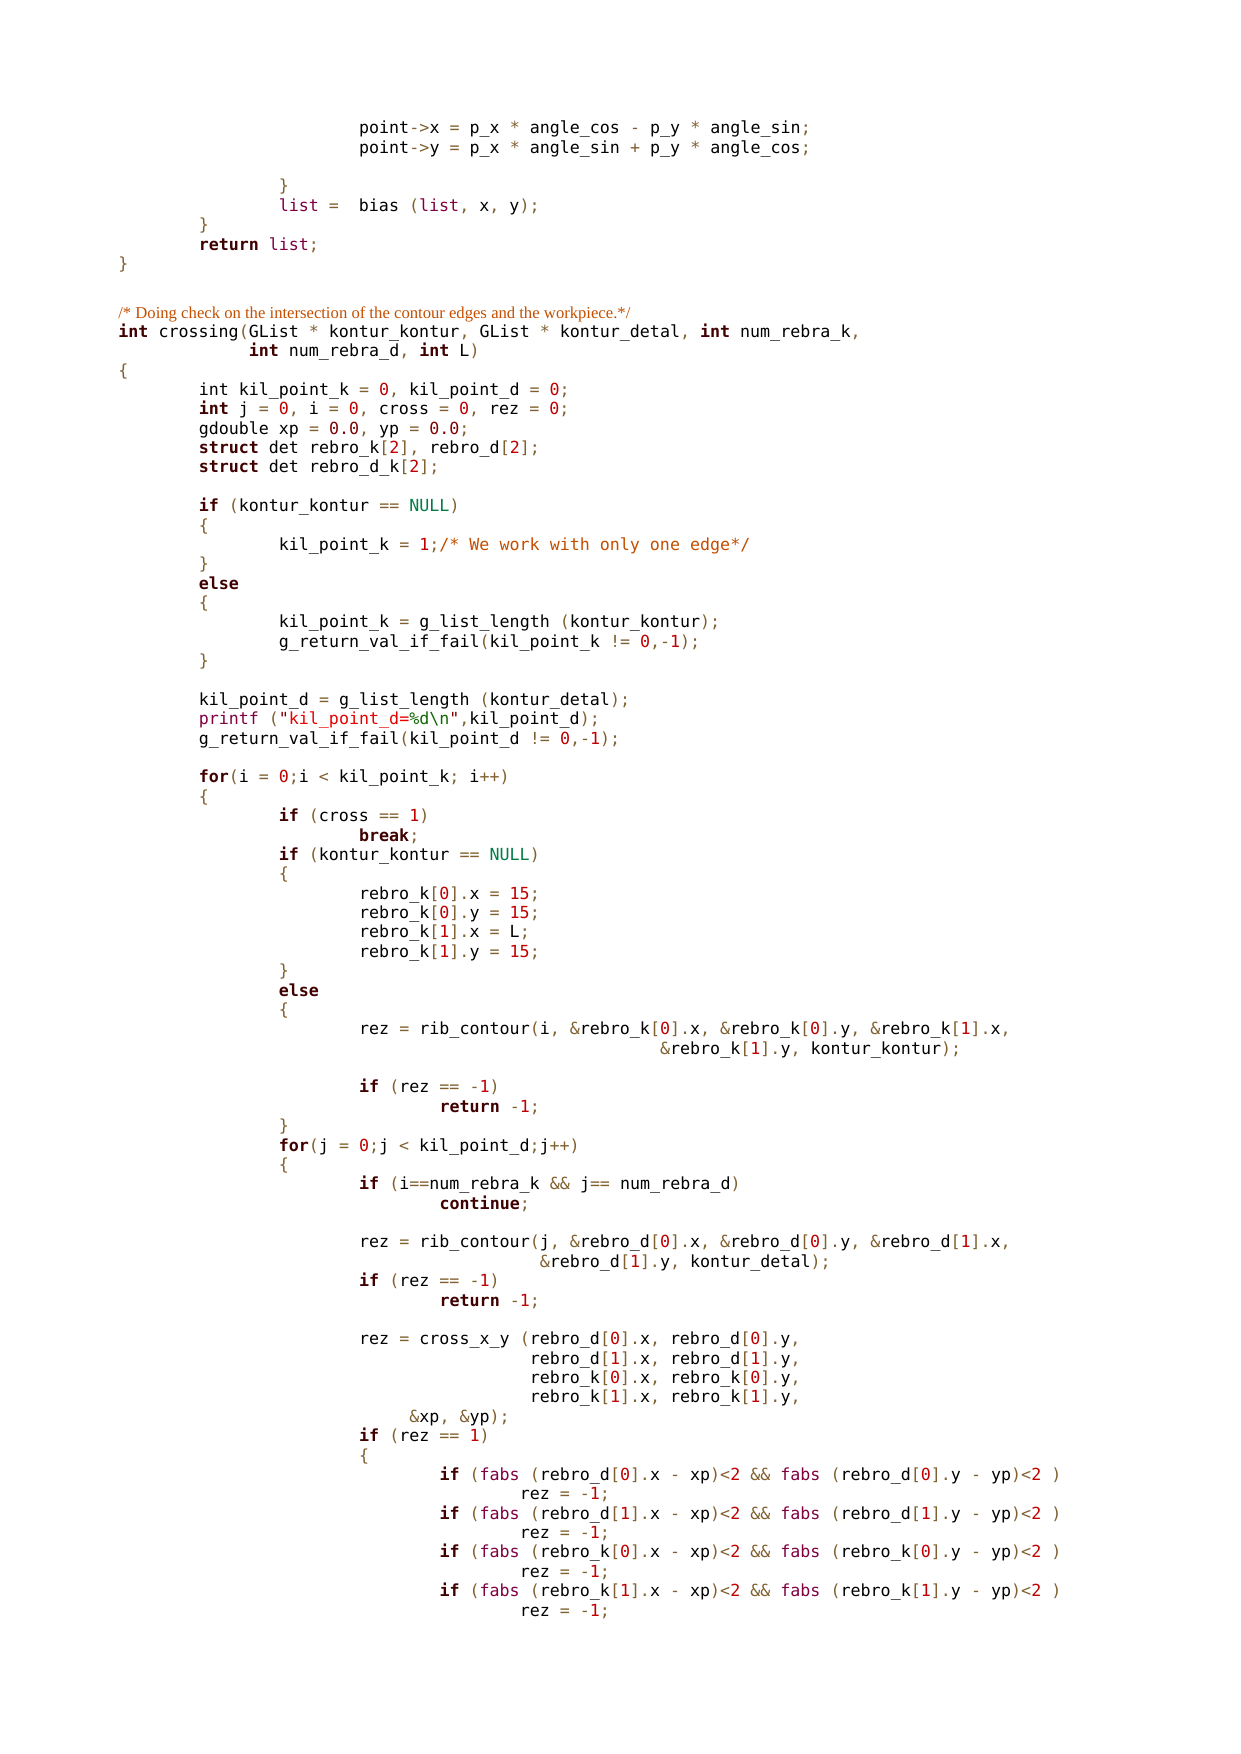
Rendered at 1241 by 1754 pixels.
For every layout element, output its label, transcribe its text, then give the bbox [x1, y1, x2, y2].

text point->y = p_x * angle_sin + p_y * angle_cos; [118, 137, 1122, 157]
text rebro_d[1].x, rebro_d[1].y, [118, 1349, 1122, 1368]
text { [118, 361, 1122, 380]
text /* Doing check on the intersection of the contour edges and the workpiece.*/ [118, 303, 1122, 322]
text else [118, 981, 1122, 1000]
text return -1; [118, 1291, 1122, 1310]
text { [118, 593, 1122, 612]
text if (rez == 1) [118, 1426, 1122, 1446]
text rez = -1; [118, 1523, 1122, 1542]
text rebro_k[0].y = 15; [118, 903, 1122, 922]
text g_return_val_if_fail(kil_point_k != 0,-1); [118, 632, 1122, 651]
text point->x = p_x * angle_cos - p_y * angle_sin; [118, 118, 1122, 137]
text list = bias (list, x, y); [118, 196, 1122, 215]
text return -1; [118, 1097, 1122, 1116]
text return list; [118, 234, 1122, 254]
text } [118, 254, 1122, 273]
text for(j = 0;j < kil_point_d;j++) [118, 1136, 1122, 1155]
text else [118, 574, 1122, 593]
text &rebro_d[1].y, kontur_detal); [118, 1252, 1122, 1271]
text struct det rebro_k[2], rebro_d[2]; [118, 438, 1122, 457]
text if (fabs (rebro_d[0].x - xp)<2 && fabs (rebro_d[0].y - yp)<2 ) [118, 1465, 1122, 1484]
text { [118, 1446, 1122, 1465]
text g_return_val_if_fail(kil_point_d != 0,-1); [118, 729, 1122, 748]
text if (kontur_kontur == NULL) [118, 845, 1122, 864]
text rez = -1; [118, 1562, 1122, 1581]
text } [118, 1116, 1122, 1136]
text if (rez == -1) [118, 1271, 1122, 1291]
text } [118, 961, 1122, 981]
text } [118, 651, 1122, 671]
text struct det rebro_d_k[2]; [118, 457, 1122, 477]
text int j = 0, i = 0, cross = 0, rez = 0; [118, 399, 1122, 419]
text kil_point_k = g_list_length (kontur_kontur); [118, 612, 1122, 632]
text continue; [118, 1194, 1122, 1213]
text rez = rib_contour(i, &rebro_k[0].x, &rebro_k[0].y, &rebro_k[1].x, [118, 1019, 1122, 1039]
text rebro_k[1].x = L; [118, 922, 1122, 942]
text if (fabs (rebro_k[1].x - xp)<2 && fabs (rebro_k[1].y - yp)<2 ) [118, 1581, 1122, 1601]
text &rebro_k[1].y, kontur_kontur); [118, 1039, 1122, 1058]
text if (fabs (rebro_d[1].x - xp)<2 && fabs (rebro_d[1].y - yp)<2 ) [118, 1504, 1122, 1523]
text rebro_k[0].x = 15; [118, 884, 1122, 903]
text rez = cross_x_y (rebro_d[0].x, rebro_d[0].y, [118, 1329, 1122, 1349]
text { [118, 864, 1122, 884]
text if (cross == 1) [118, 806, 1122, 826]
text if (i==num_rebra_k && j== num_rebra_d) [118, 1174, 1122, 1194]
text gdouble xp = 0.0, yp = 0.0; [118, 419, 1122, 438]
text rez = rib_contour(j, &rebro_d[0].x, &rebro_d[0].y, &rebro_d[1].x, [118, 1232, 1122, 1252]
text &xp, &yp); [118, 1407, 1122, 1426]
text { [118, 516, 1122, 535]
text for(i = 0;i < kil_point_k; i++) [118, 767, 1122, 787]
text kil_point_k = 1;/* We work with only one edge*/ [118, 535, 1122, 554]
text rebro_k[1].y = 15; [118, 942, 1122, 961]
text rez = -1; [118, 1484, 1122, 1504]
text { [118, 1155, 1122, 1174]
text int crossing(GList * kontur_kontur, GList * kontur_detal, int num_rebra_k, [118, 322, 1122, 341]
text } [118, 554, 1122, 574]
text { [118, 1000, 1122, 1019]
text printf ("kil_point_d=%d\n",kil_point_d); [118, 709, 1122, 729]
text int num_rebra_d, int L) [118, 341, 1122, 361]
text { [118, 787, 1122, 806]
text kil_point_d = g_list_length (kontur_detal); [118, 690, 1122, 709]
text } [118, 215, 1122, 234]
text if (kontur_kontur == NULL) [118, 496, 1122, 516]
text rez = -1; [118, 1601, 1122, 1620]
text rebro_k[0].x, rebro_k[0].y, [118, 1368, 1122, 1387]
text } [118, 176, 1122, 196]
text break; [118, 826, 1122, 845]
text if (fabs (rebro_k[0].x - xp)<2 && fabs (rebro_k[0].y - yp)<2 ) [118, 1542, 1122, 1562]
text rebro_k[1].x, rebro_k[1].y, [118, 1387, 1122, 1407]
text if (rez == -1) [118, 1077, 1122, 1097]
text int kil_point_k = 0, kil_point_d = 0; [118, 380, 1122, 399]
